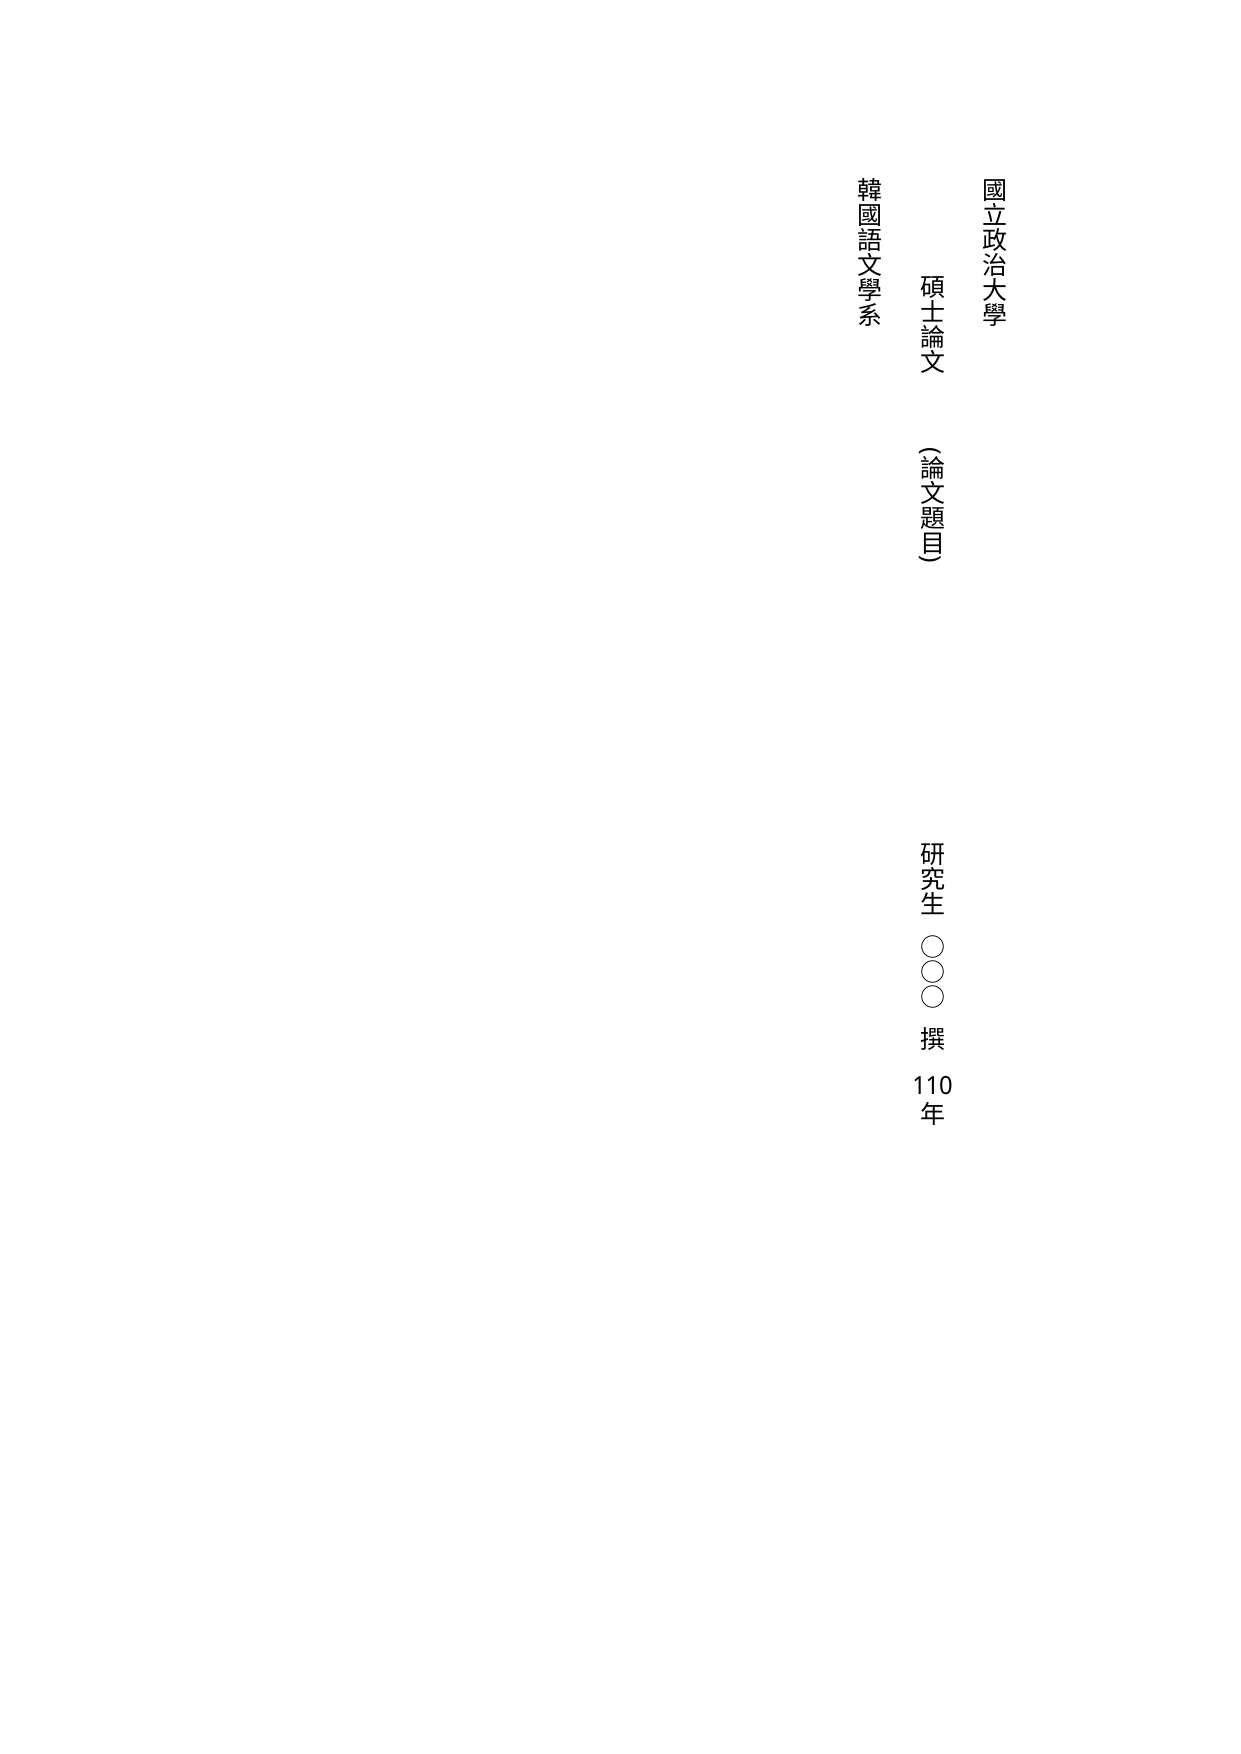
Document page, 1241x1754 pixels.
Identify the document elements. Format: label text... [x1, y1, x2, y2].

text 國立政治大學 [964, 177, 1026, 1636]
text 碩士論文 (論文題目) 研究生 ○○○ 撰 110年 [901, 177, 964, 1636]
text 韓國語文學系 [839, 177, 901, 1636]
